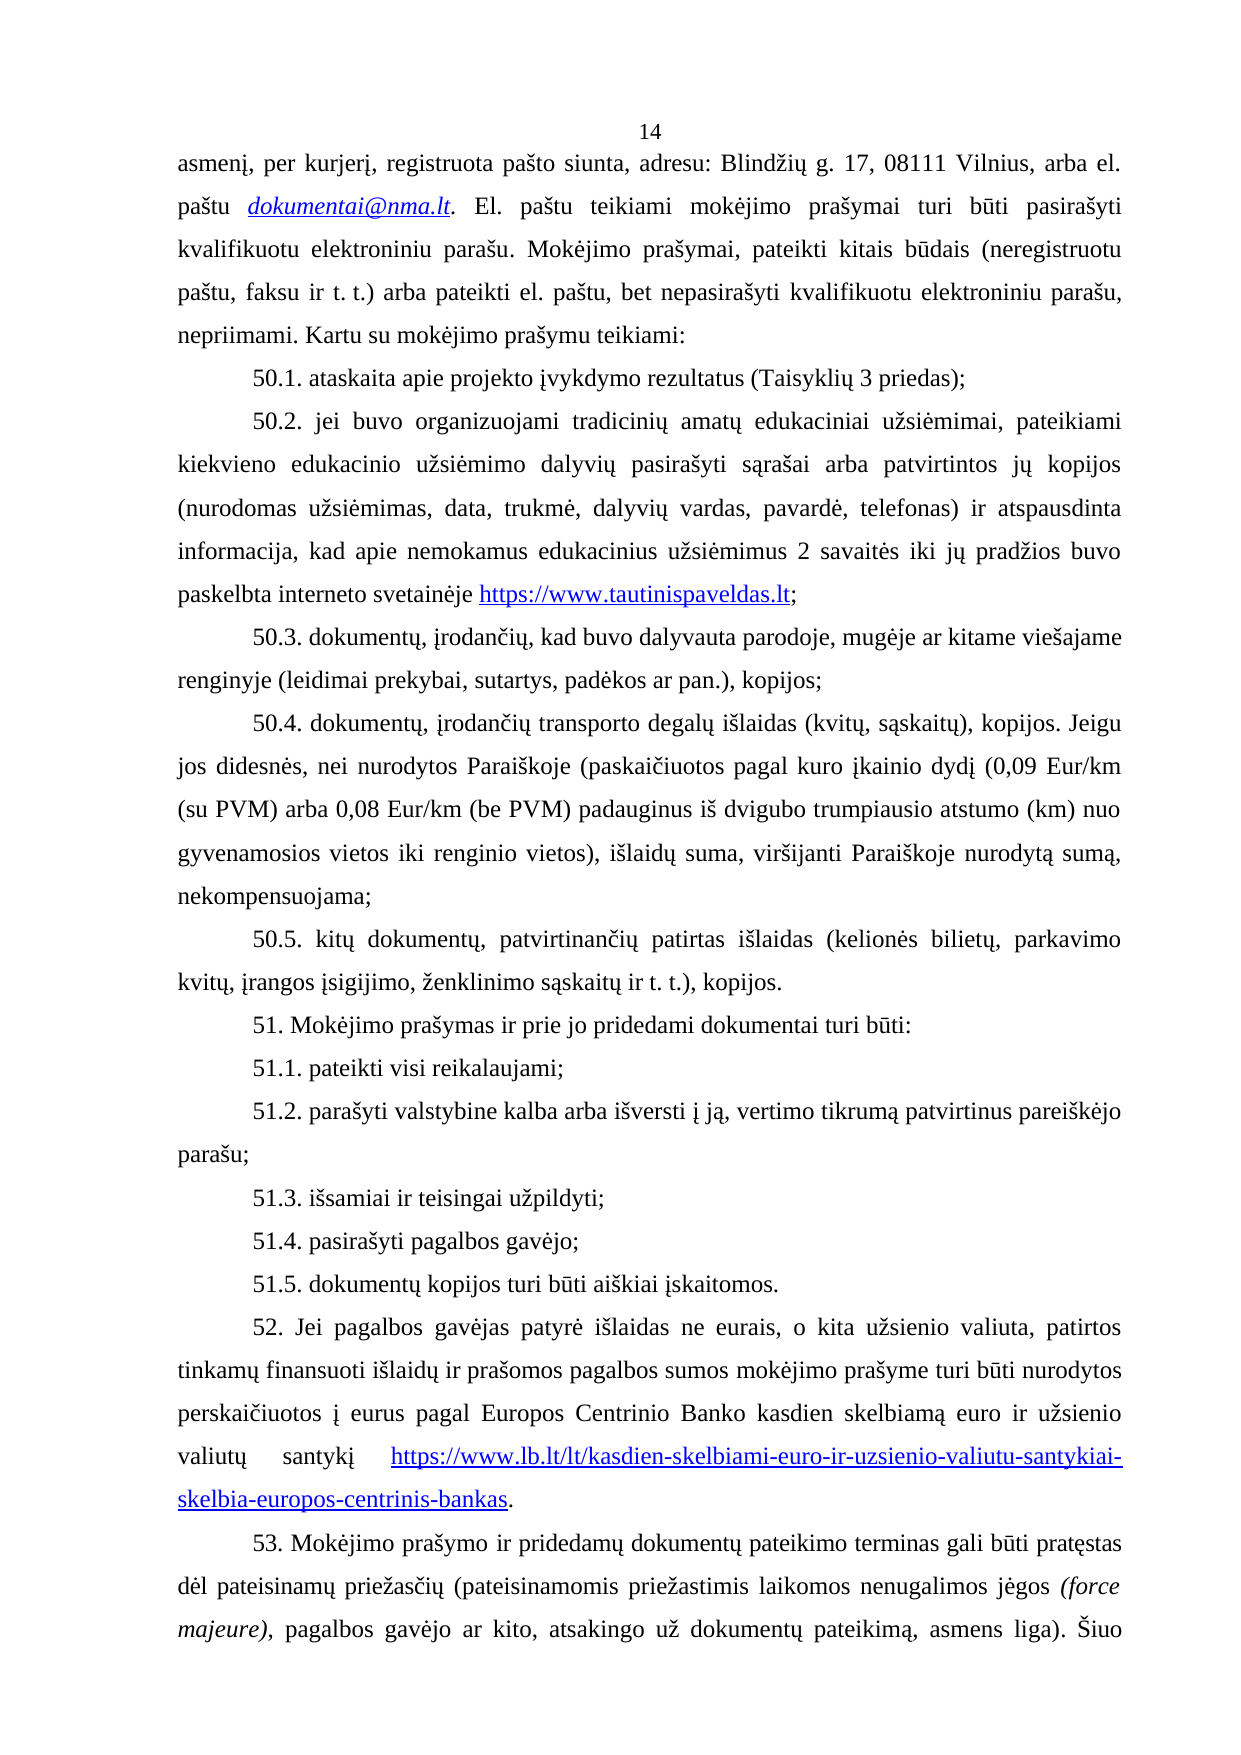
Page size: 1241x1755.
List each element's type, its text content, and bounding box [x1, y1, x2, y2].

text 53. Mokėjimo prašymo ir pridedamų dokumentų pateikimo terminas gali būti pratęstas dėl pateisinamų priežasčių (pateisinamomis priežastimis laikomos nenugalimos jėgos (force majeure), pagalbos gavėjo ar kito, atsakingo už dokumentų pateikimą, asmens liga). Šiuo [177, 1528, 1122, 1643]
text 50.2. jei buvo organizuojami tradicinių amatų edukaciniai užsiėmimai, pateikiami kiekvieno edukacinio užsiėmimo dalyvių pasirašyti sąrašai arba patvirtintos jų kopijos (nurodomas užsiėmimas, data, trukmė, dalyvių vardas, pavardė, telefonas) ir atspausdinta informacija, kad apie nemokamus edukacinius užsiėmimus 2 savaitės iki jų pradžios buvo paskelbta interneto svetainėje https://www.tautinispaveldas.lt; [177, 406, 1122, 608]
text 52. Jei pagalbos gavėjas patyrė išlaidas ne eurais, o kita užsienio valiuta, patirtos tinkamų finansuoti išlaidų ir prašomos pagalbos sumos mokėjimo prašyme turi būti nurodytos perskaičiuotos į eurus pagal Europos Centrinio Banko kasdien skelbiamą euro ir užsienio valiutų santykį https://www.lb.lt/lt/kasdien-skelbiami-euro-ir-uzsienio-valiutu-santykiai-skelbia-europos-centrinis-bankas. [177, 1312, 1122, 1513]
text 50.5. kitų dokumentų, patvirtinančių patirtas išlaidas (kelionės bilietų, parkavimo kvitų, įrangos įsigijimo, ženklinimo sąskaitų ir t. t.), kopijos. [177, 924, 1122, 996]
text 51.5. dokumentų kopijos turi būti aiškiai įskaitomos. [177, 1269, 1122, 1298]
text 50.4. dokumentų, įrodančių transporto degalų išlaidas (kvitų, sąskaitų), kopijos. Jeigu jos didesnės, nei nurodytos Paraiškoje (paskaičiuotos pagal kuro įkainio dydį (0,09 Eur/km (su PVM) arba 0,08 Eur/km (be PVM) padauginus iš dvigubo trumpiausio atstumo (km) nuo gyvenamosios vietos iki renginio vietos), išlaidų suma, viršijanti Paraiškoje nurodytą sumą, nekompensuojama; [177, 708, 1122, 909]
text 51.3. išsamiai ir teisingai užpildyti; [177, 1183, 1122, 1211]
text 51.4. pasirašyti pagalbos gavėjo; [177, 1226, 1122, 1254]
text 50.1. ataskaita apie projekto įvykdymo rezultatus (Taisyklių 3 priedas); [177, 363, 1122, 392]
text 50.3. dokumentų, įrodančių, kad buvo dalyvauta parodoje, mugėje ar kitame viešajame renginyje (leidimai prekybai, sutartys, padėkos ar pan.), kopijos; [177, 622, 1122, 694]
text 51.1. pateikti visi reikalaujami; [177, 1053, 1122, 1082]
text asmenį, per kurjerį, registruota pašto siunta, adresu: Blindžių g. 17, 08111 Vilnius, arba el. paštu dokumentai@nma.lt. El. paštu teikiami mokėjimo prašymai turi būti pasirašyti kvalifikuotu elektroniniu parašu. Mokėjimo prašymai, pateikti kitais būdais (neregistruotu paštu, faksu ir t. t.) arba pateikti el. paštu, bet nepasirašyti kvalifikuotu elektroniniu parašu, nepriimami. Kartu su mokėjimo prašymu teikiami: [177, 148, 1122, 349]
text 51.2. parašyti valstybine kalba arba išversti į ją, vertimo tikrumą patvirtinus pareiškėjo parašu; [177, 1096, 1122, 1168]
text 51. Mokėjimo prašymas ir prie jo pridedami dokumentai turi būti: [177, 1010, 1122, 1039]
